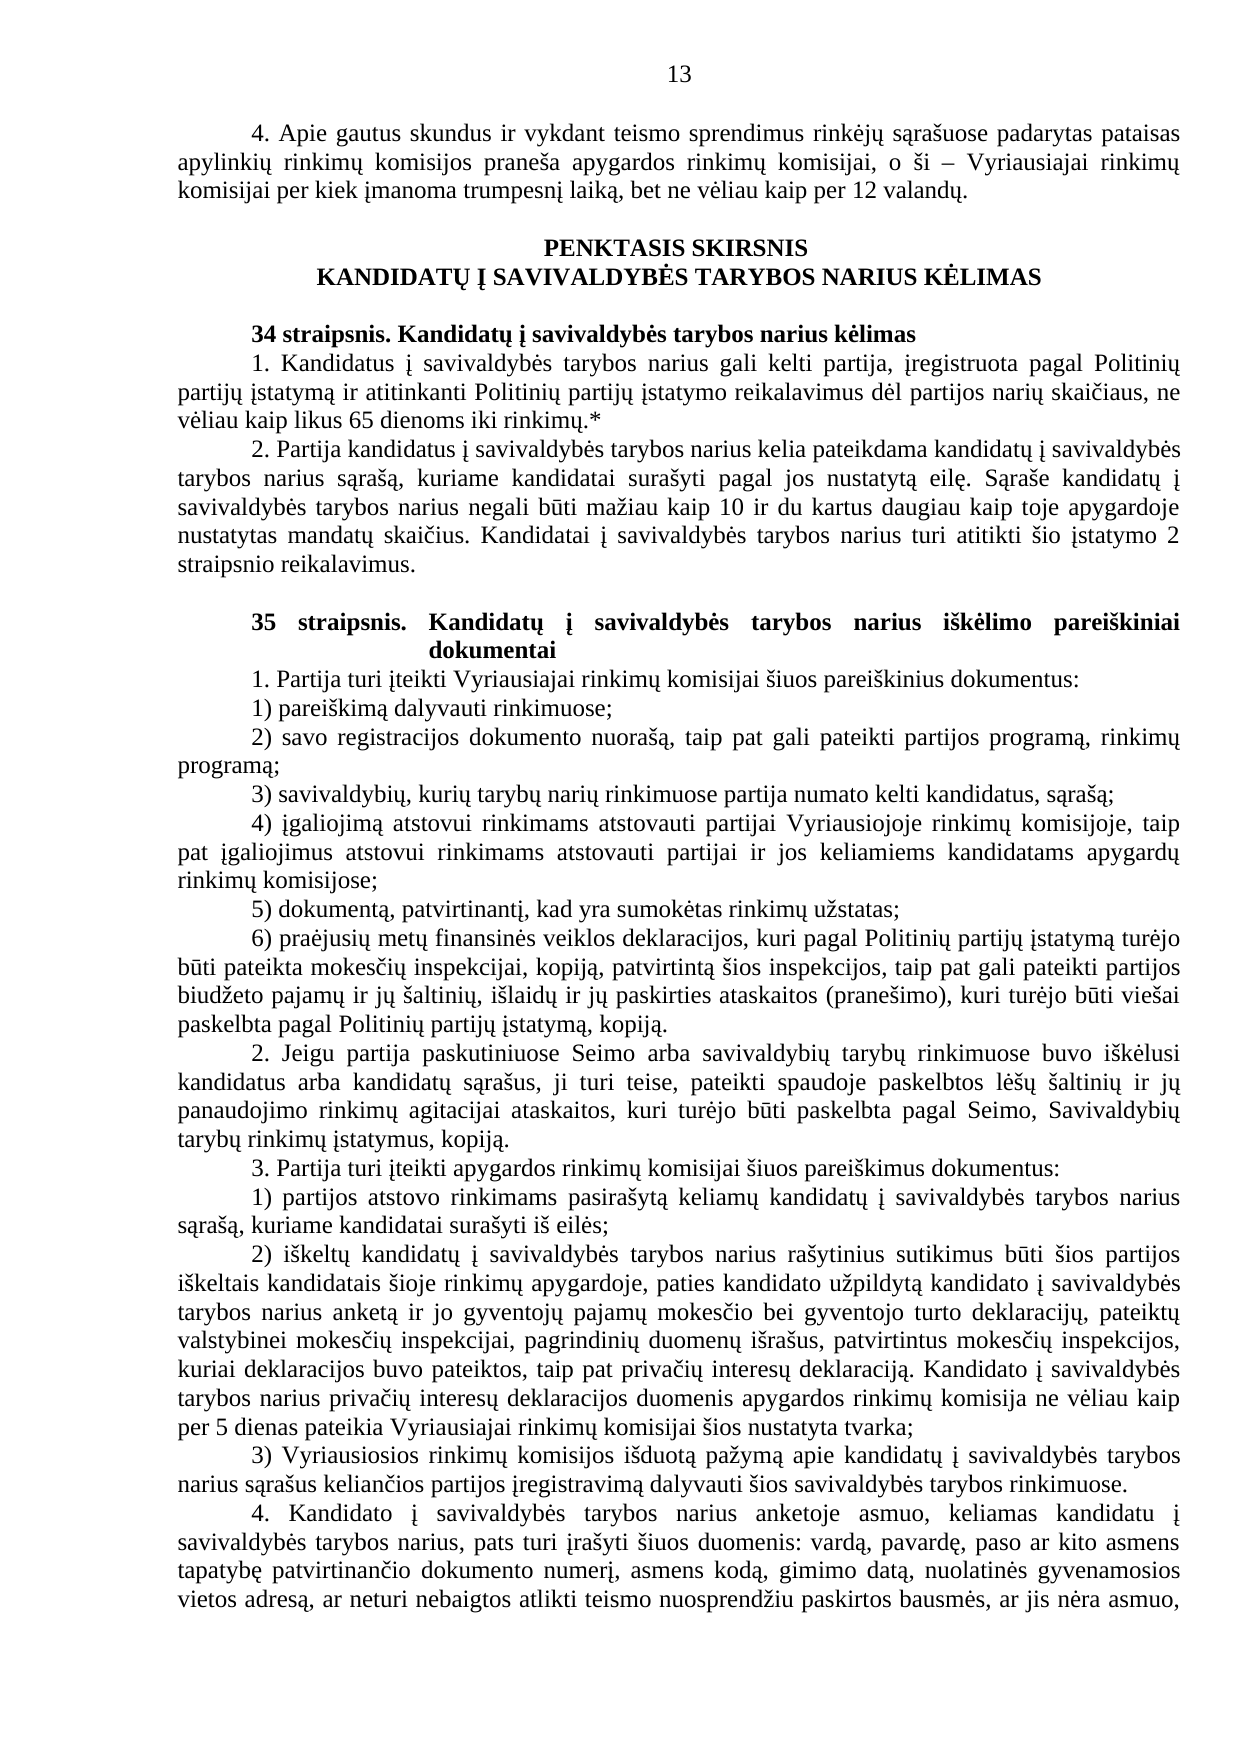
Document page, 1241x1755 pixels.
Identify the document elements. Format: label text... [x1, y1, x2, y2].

text 2) iškeltų kandidatų į savivaldybės tarybos narius rašytinius sutikimus būti šios partijos iškeltais kandidatais šioje rinkimų apygardoje, paties kandidato užpildytą kandidato į savivaldybės tarybos narius anketą ir jo gyventojų pajamų mokesčio bei gyventojo turto deklaracijų, pateiktų valstybinei mokesčių inspekcijai, pagrindinių duomenų išrašus, patvirtintus mokesčių inspekcijos, kuriai deklaracijos buvo pateiktos, taip pat privačių interesų deklaraciją. Kandidato į savivaldybės tarybos narius privačių interesų deklaracijos duomenis apygardos rinkimų komisija ne vėliau kaip per 5 dienas pateikia Vyriausiajai rinkimų komisijai šios nustatyta tvarka; [177, 1239, 1181, 1441]
text 1) pareiškimą dalyvauti rinkimuose; [177, 693, 1181, 722]
text 1. Partija turi įteikti Vyriausiajai rinkimų komisijai šiuos pareiškinius dokumentus: [177, 664, 1181, 693]
text KANDIDATŲ Į SAVIVALDYBĖS TARYBOS NARIUS KĖLIMAS [177, 262, 1181, 291]
text 4) įgaliojimą atstovui rinkimams atstovauti partijai Vyriausiojoje rinkimų komisijoje, taip pat įgaliojimus atstovui rinkimams atstovauti partijai ir jos keliamiems kandidatams apygardų rinkimų komisijose; [177, 808, 1181, 894]
text 5) dokumentą, patvirtinantį, kad yra sumokėtas rinkimų užstatas; [177, 894, 1181, 923]
text PENKTASIS SKIRSNIS [177, 233, 1181, 262]
text 4. Kandidato į savivaldybės tarybos narius anketoje asmuo, keliamas kandidatu į savivaldybės tarybos narius, pats turi įrašyti šiuos duomenis: vardą, pavardę, paso ar kito asmens tapatybę patvirtinančio dokumento numerį, asmens kodą, gimimo datą, nuolatinės gyvenamosios vietos adresą, ar neturi nebaigtos atlikti teismo nuosprendžiu paskirtos bausmės, ar jis nėra asmuo, [177, 1498, 1181, 1613]
text 1. Kandidatus į savivaldybės tarybos narius gali kelti partija, įregistruota pagal Politinių partijų įstatymą ir atitinkanti Politinių partijų įstatymo reikalavimus dėl partijos narių skaičiaus, ne vėliau kaip likus 65 dienoms iki rinkimų.* [177, 348, 1181, 434]
text 2. Jeigu partija paskutiniuose Seimo arba savivaldybių tarybų rinkimuose buvo iškėlusi kandidatus arba kandidatų sąrašus, ji turi teise, pateikti spaudoje paskelbtos lėšų šaltinių ir jų panaudojimo rinkimų agitacijai ataskaitos, kuri turėjo būti paskelbta pagal Seimo, Savivaldybių tarybų rinkimų įstatymus, kopiją. [177, 1038, 1181, 1153]
text 2) savo registracijos dokumento nuorašą, taip pat gali pateikti partijos programą, rinkimų programą; [177, 722, 1181, 779]
text 3. Partija turi įteikti apygardos rinkimų komisijai šiuos pareiškimus dokumentus: [177, 1153, 1181, 1182]
text 6) praėjusių metų finansinės veiklos deklaracijos, kuri pagal Politinių partijų įstatymą turėjo būti pateikta mokesčių inspekcijai, kopiją, patvirtintą šios inspekcijos, taip pat gali pateikti partijos biudžeto pajamų ir jų šaltinių, išlaidų ir jų paskirties ataskaitos (pranešimo), kuri turėjo būti viešai paskelbta pagal Politinių partijų įstatymą, kopiją. [177, 923, 1181, 1038]
text 3) Vyriausiosios rinkimų komisijos išduotą pažymą apie kandidatų į savivaldybės tarybos narius sąrašus keliančios partijos įregistravimą dalyvauti šios savivaldybės tarybos rinkimuose. [177, 1441, 1181, 1498]
text 3) savivaldybių, kurių tarybų narių rinkimuose partija numato kelti kandidatus, sąrašą; [177, 779, 1181, 808]
text 4. Apie gautus skundus ir vykdant teismo sprendimus rinkėjų sąrašuose padarytas pataisas apylinkių rinkimų komisijos praneša apygardos rinkimų komisijai, o ši – Vyriausiajai rinkimų komisijai per kiek įmanoma trumpesnį laiką, bet ne vėliau kaip per 12 valandų. [177, 118, 1181, 204]
text 35 straipsnis. Kandidatų į savivaldybės tarybos narius iškėlimo pareiškiniai dokumentai [251, 607, 1181, 664]
text 1) partijos atstovo rinkimams pasirašytą keliamų kandidatų į savivaldybės tarybos narius sąrašą, kuriame kandidatai surašyti iš eilės; [177, 1182, 1181, 1239]
text 34 straipsnis. Kandidatų į savivaldybės tarybos narius kėlimas [177, 319, 1181, 348]
text 2. Partija kandidatus į savivaldybės tarybos narius kelia pateikdama kandidatų į savivaldybės tarybos narius sąrašą, kuriame kandidatai surašyti pagal jos nustatytą eilę. Sąraše kandidatų į savivaldybės tarybos narius negali būti mažiau kaip 10 ir du kartus daugiau kaip toje apygardoje nustatytas mandatų skaičius. Kandidatai į savivaldybės tarybos narius turi atitikti šio įstatymo 2 straipsnio reikalavimus. [177, 434, 1181, 578]
